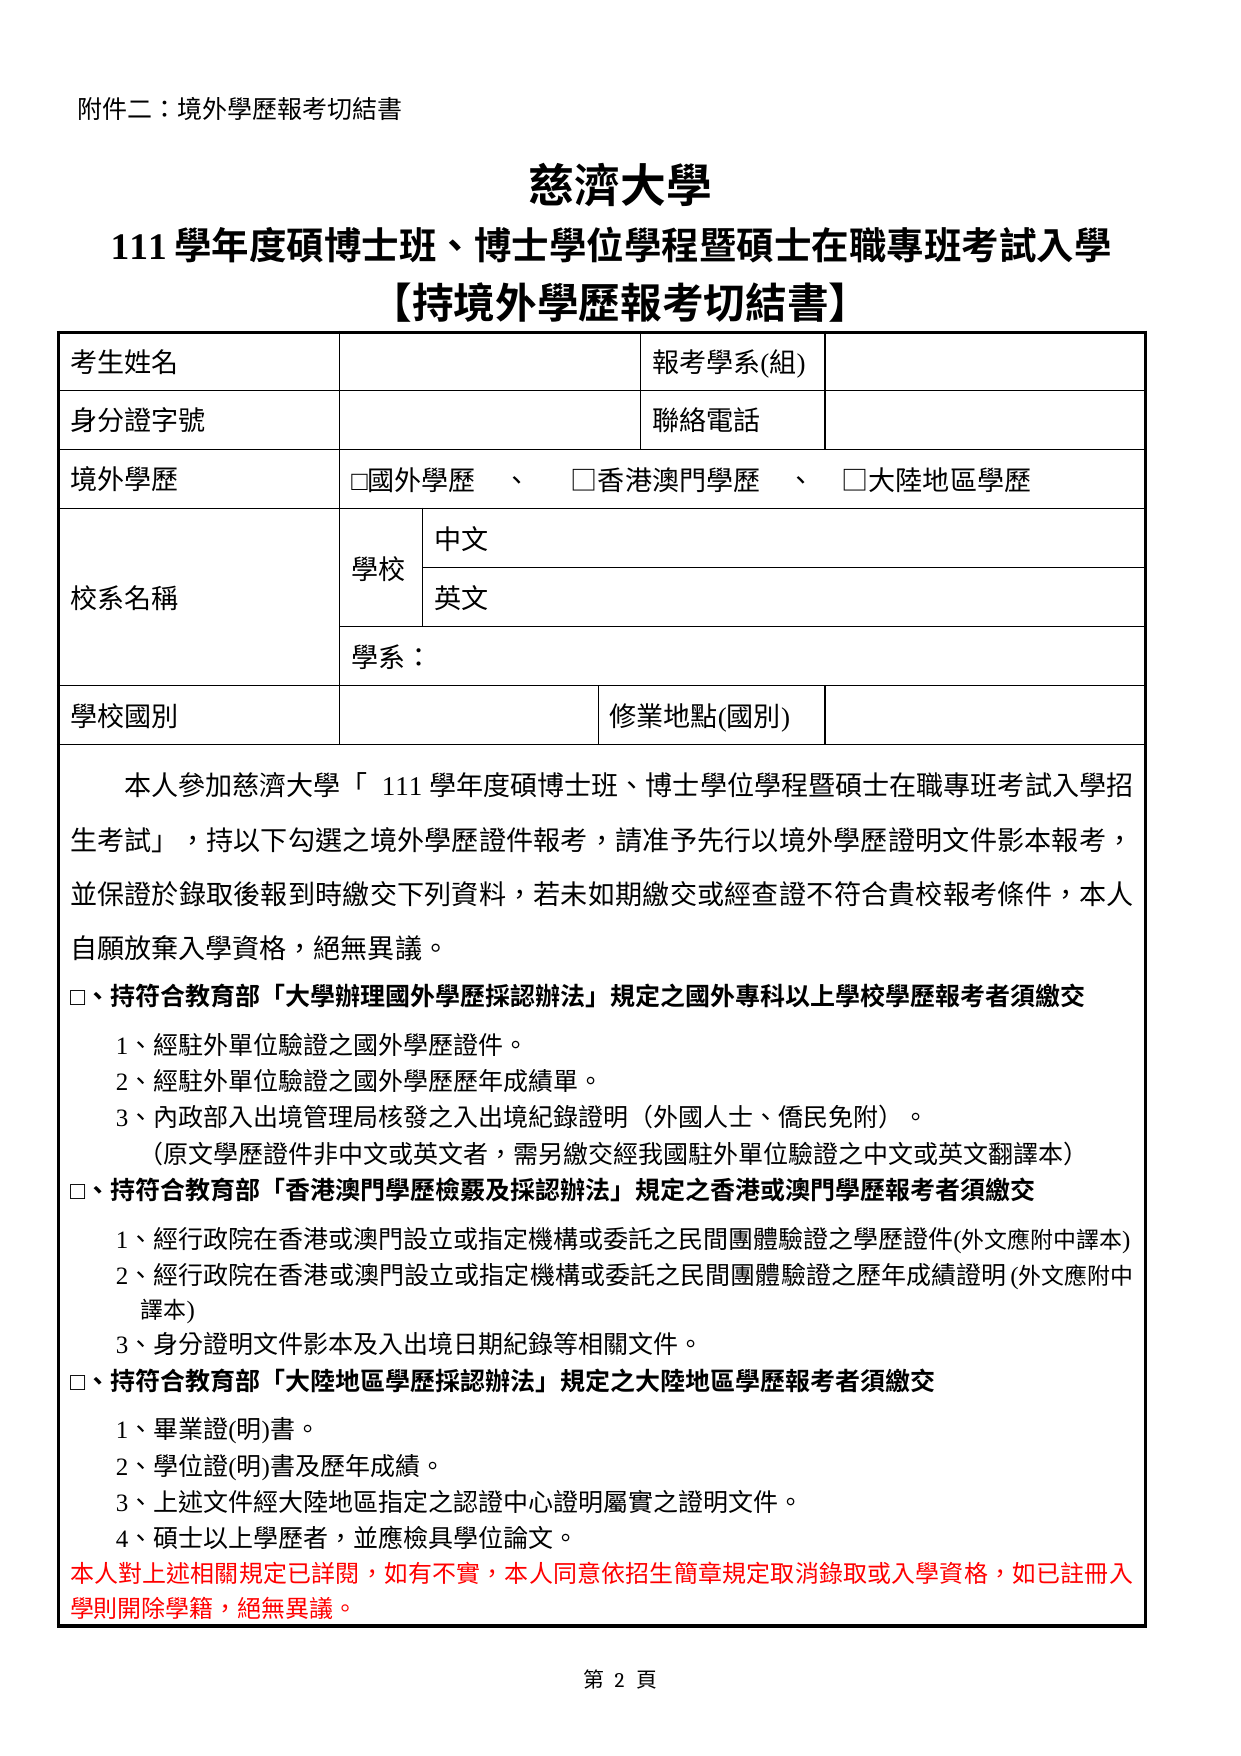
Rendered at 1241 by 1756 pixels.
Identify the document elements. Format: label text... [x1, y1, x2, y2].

text 【持境外學歷報考切結書】 [77, 270, 1164, 331]
table_cell 英文 [423, 568, 1144, 626]
text 慈濟大學 [77, 149, 1164, 216]
table_header 考生姓名 [60, 334, 339, 389]
table_cell [826, 686, 1144, 744]
table_cell 學校 [340, 509, 422, 626]
table_cell □國外學歷 、 □香港澳門學歷 、 □大陸地區學歷 [340, 450, 1144, 508]
table_cell 聯絡電話 [641, 391, 824, 449]
table_cell 校系名稱 [60, 509, 339, 685]
text 111學年度碩博士班、博士學位學程暨碩士在職專班考試入學 [77, 216, 1164, 270]
table_cell 本人參加慈濟大學「 111 學年度碩博士班、博士學位學程暨碩士在職專班考試入學招生考試」，持以下勾選之境外學歷證件報考，請准予先行以境外學歷證明文件影本報考，並保證於錄取後報到時繳交下列資料，若未如期繳交或經查證不符合貴校報考條件，本人自願放棄入學資格，絕無異議。 □、持符合教育部「大學辦理國外學歷採認辦法」規定之國外專科以上學校學歷報考者須繳交 1、經駐外單位驗證之國外學歷證件。 2、經駐外單位驗證之國外學歷歷年成績單。 3、內政部入出境管理局核發之入出境紀錄證明（外國人士、僑民免附）。 （原文學歷證件非中文或英文者，需另繳交經我國駐外單位驗證之中文或英文翻譯本） □、持符合教育部「香港澳門學歷檢覈及採認辦法」規定之香港或澳門學歷報考者須繳交 1、經行政院在香港或澳門設立或指定機構或委託之民間團體驗證之學歷證件(外文應附中譯本) 2、經行政院在香港或澳門設立或指定機構或委託之民間團體驗證之歷年成績證明(外文應附中譯本) 3、身分證明文件影本及入出境日期紀錄等相關文件。 □、持符合教育部「大陸地區學歷採認辦法」規定之大陸地區學歷報考者須繳交 1、畢業證(明)書。 2、學位證(明)書及歷年成績。 3、上述文件經大陸地區指定之認證中心證明屬實之證明文件。 4、碩士以上學歷者，並應檢具學位論文。 本人對上述相關規定已詳閱，如有不實，本人同意依招生簡章規定取消錄取或入學資格，如已註冊入學則開除學籍，絕無異議。 [60, 745, 1144, 1624]
table_cell 境外學歷 [60, 450, 339, 508]
table_cell 中文 [423, 509, 1144, 567]
table_cell [826, 391, 1144, 449]
table_header [826, 334, 1144, 389]
table_cell [340, 686, 598, 744]
table_header 報考學系(組) [641, 334, 824, 389]
table_cell [340, 391, 640, 449]
table_cell 學校國別 [60, 686, 339, 744]
table_cell 修業地點(國別) [599, 686, 824, 744]
table_cell 學系： [340, 627, 1144, 685]
subtitle 附件二：境外學歷報考切結書 [77, 89, 1166, 125]
table_header [340, 334, 640, 389]
table_cell 身分證字號 [60, 391, 339, 449]
